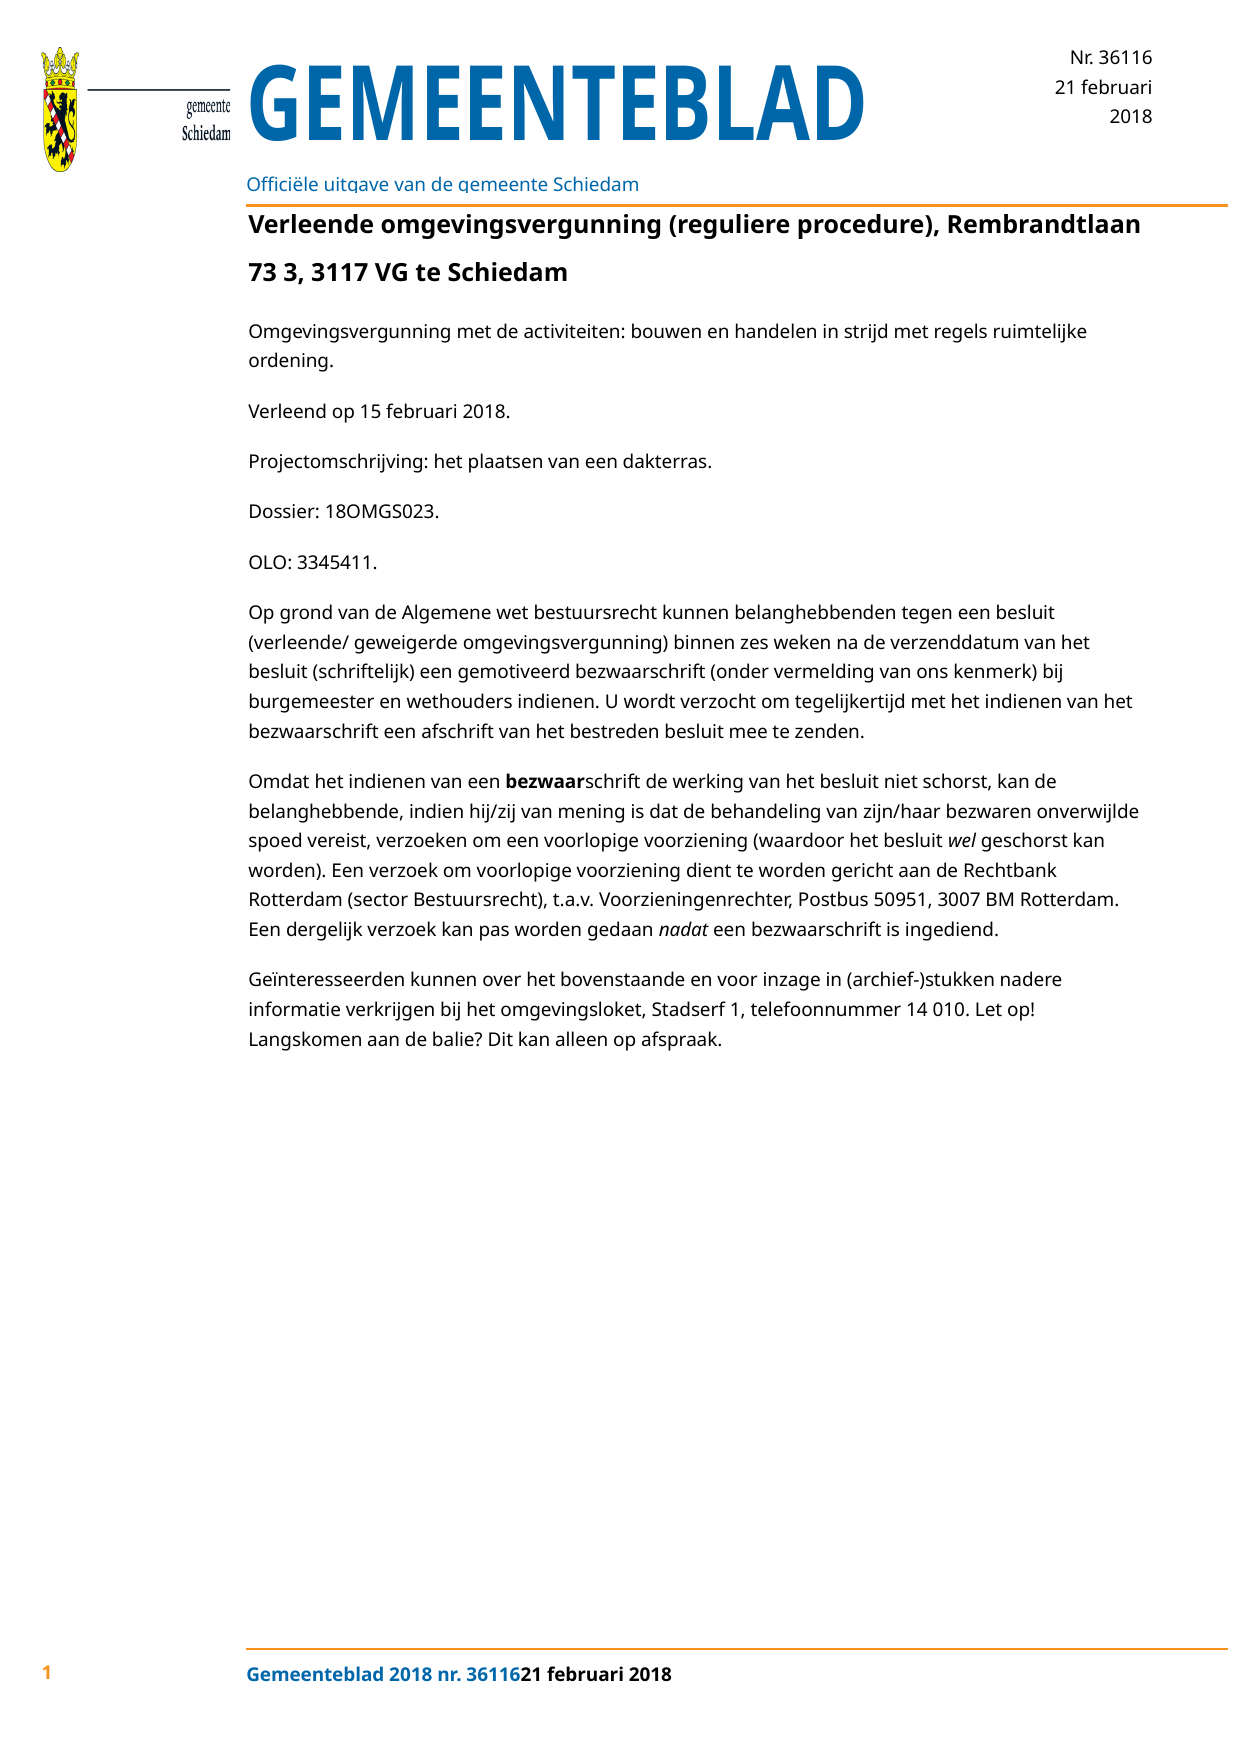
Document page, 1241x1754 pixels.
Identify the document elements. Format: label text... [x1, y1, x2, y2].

text Geïnteresseerden kunnen over het bovenstaande en voor inzage in (archief-)stukken nadere informatie verkrijgen bij het omgevingsloket, Stadserf 1, telefoonnummer 14 010. Let op! Langskomen aan de balie? Dit kan alleen op afspraak. [248, 967, 1152, 1052]
text Omgevingsvergunning met de activiteiten: bouwen en handelen in strijd met regels ruimtelijke ordening. [248, 318, 1152, 373]
text Dossier: 18OMGS023. [248, 499, 1152, 524]
text OLO: 3345411. [248, 549, 1152, 575]
text Omdat het indienen van een bezwaarschrift de werking van het besluit niet schorst, kan de belanghebbende, indien hij/zij van mening is dat de behandeling van zijn/haar bezwaren onverwijlde spoed vereist, verzoeken om een voorlopige voorziening (waardoor het besluit wel geschorst kan worden). Een verzoek om voorlopige voorziening dient te worden gericht aan de Rechtbank Rotterdam (sector Bestuursrecht), t.a.v. Voorzieningenrechter, Postbus 50951, 3007 BM Rotterdam. Een dergelijk verzoek kan pas worden gedaan nadat een bezwaarschrift is ingediend. [248, 768, 1152, 942]
text Op grond van de Algemene wet bestuursrecht kunnen belanghebbenden tegen een besluit (verleende/ geweigerde omgevingsvergunning) binnen zes weken na de verzenddatum van het besluit (schriftelijk) een gemotiveerd bezwaarschrift (onder vermelding van ons kenmerk) bij burgemeester en wethouders indienen. U wordt verzocht om tegelijkertijd met het indienen van het bezwaarschrift een afschrift van het bestreden besluit mee te zenden. [248, 599, 1152, 744]
text Verleende omgevingsvergunning (reguliere procedure), Rembrandtlaan 73 3, 3117 VG te Schiedam [248, 207, 1152, 288]
text Verleend op 15 februari 2018. [248, 398, 1152, 424]
text Projectomschrijving: het plaatsen van een dakterras. [248, 448, 1152, 474]
picture [41, 47, 231, 172]
